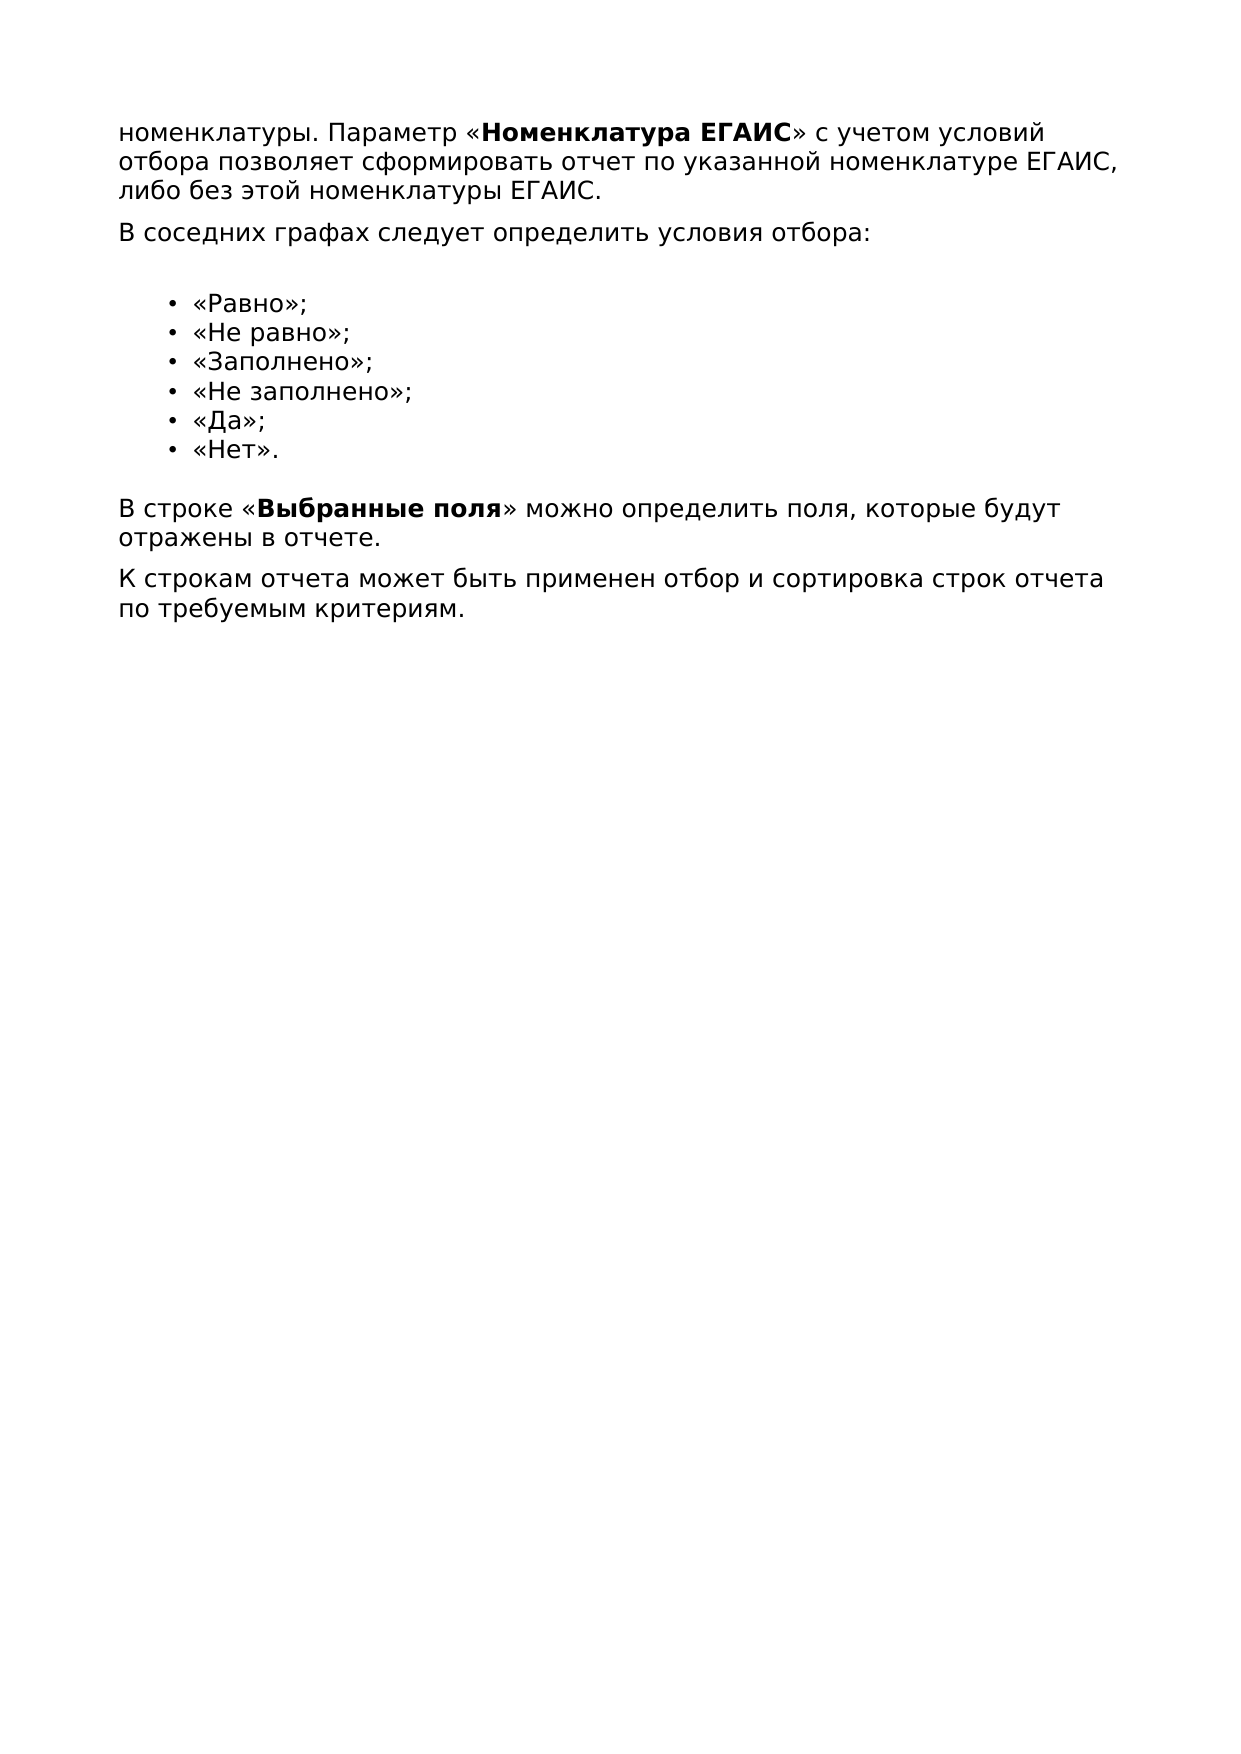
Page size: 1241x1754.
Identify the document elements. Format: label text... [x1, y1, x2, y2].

text В соседних графах следует определить условия отбора: [118, 218, 1122, 247]
list «Не равно»; [177, 318, 1122, 348]
text К строкам отчета может быть применен отбор и сортировка строк отчета по требуемым критериям. [118, 564, 1122, 623]
list «Равно»; [177, 289, 1122, 318]
list «Да»; [177, 406, 1122, 435]
list «Нет». [177, 435, 1122, 464]
list «Не заполнено»; [177, 377, 1122, 406]
text номенклатуры. Параметр «Номенклатура ЕГАИС» с учетом условий отбора позволяет сформировать отчет по указанной номенклатуре ЕГАИС, либо без этой номенклатуры ЕГАИС. [118, 118, 1122, 206]
list «Заполнено»; [177, 348, 1122, 377]
text В строке «Выбранные поля» можно определить поля, которые будут отражены в отчете. [118, 494, 1122, 552]
